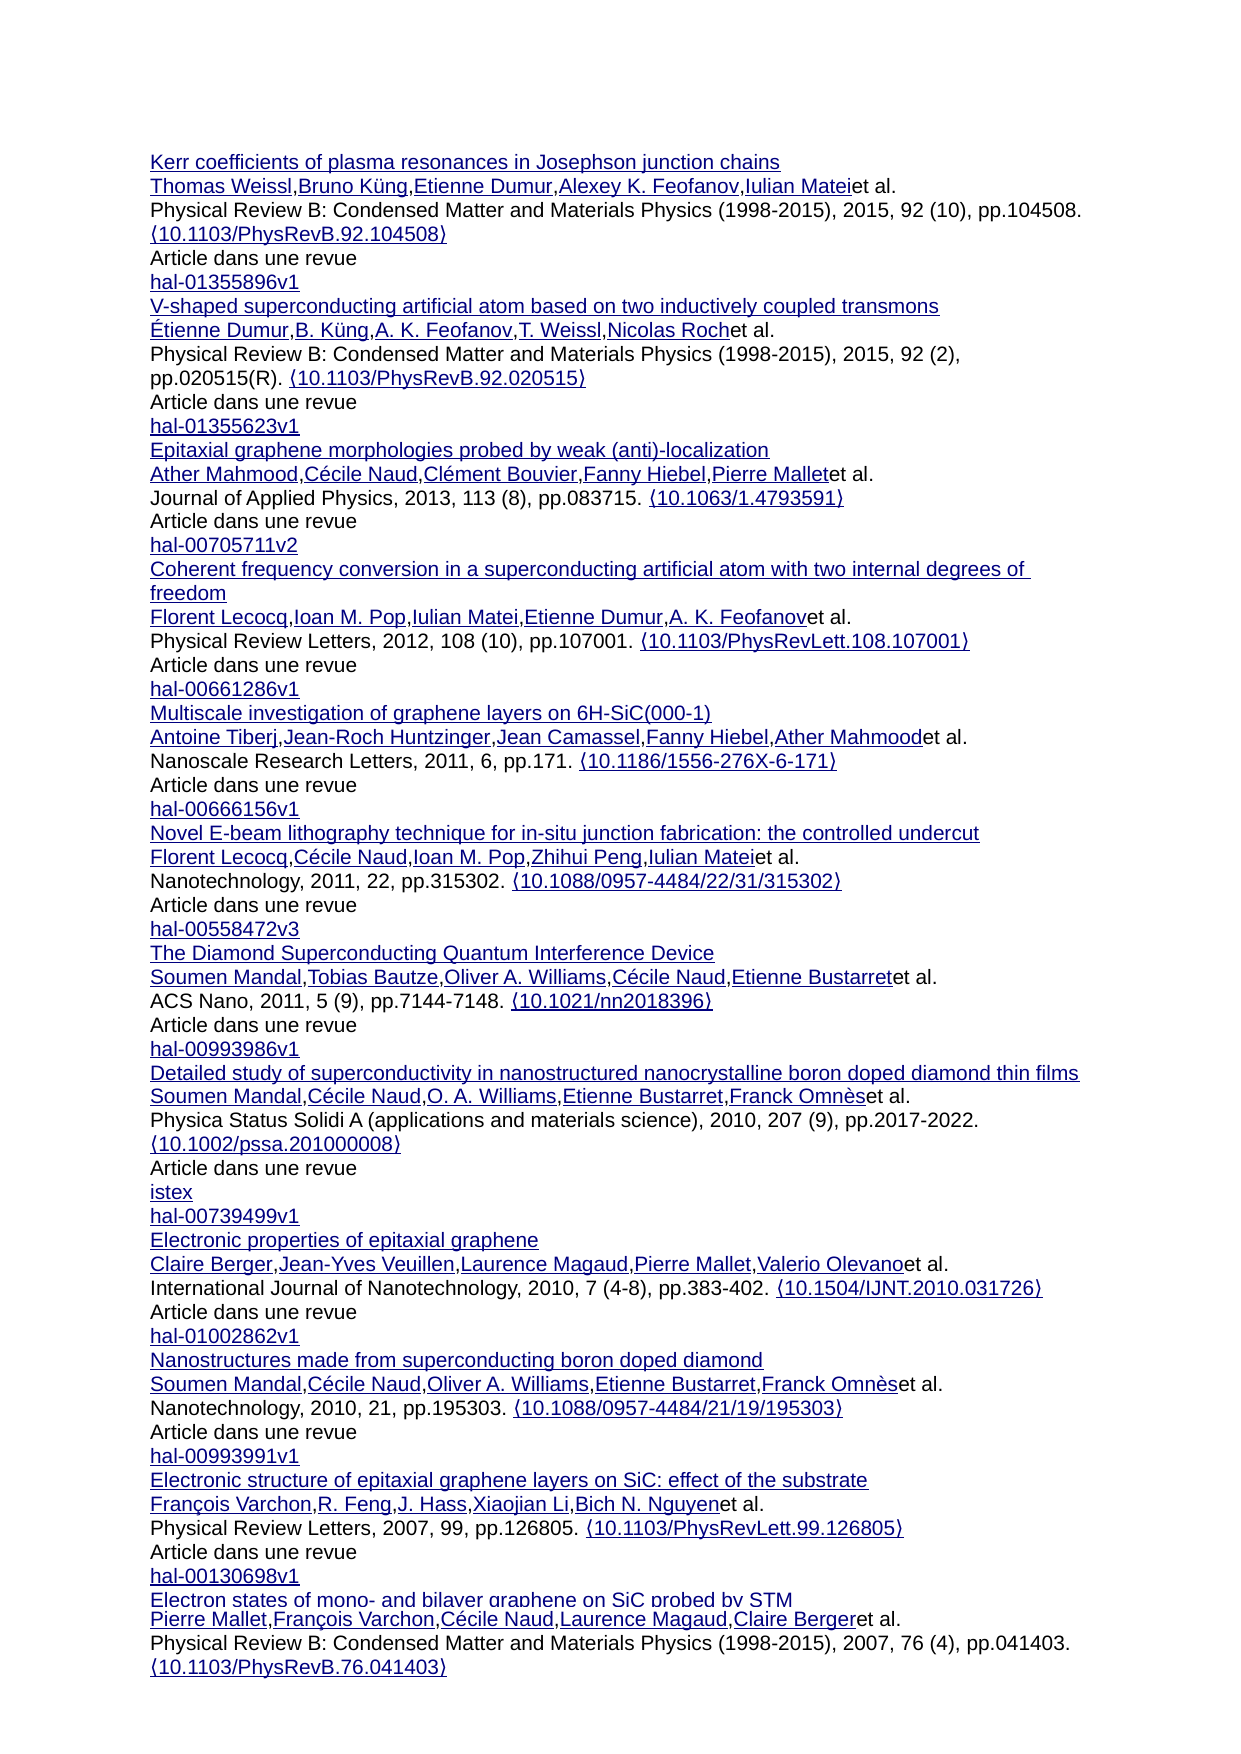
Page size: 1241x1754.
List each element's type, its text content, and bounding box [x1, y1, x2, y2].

table_cell Epitaxial graphene morphologies probed by weak (anti)-localization Ather Mahmood,Cécile Naud,Clément Bouvier,Fanny Hiebel,Pierre Malletet al. Journal of Applied Physics, 2013, 113 (8), pp.083715. ⟨10.1063/1.4793591⟩ Article dans une revue hal-00705711v2 [150, 438, 1090, 557]
table_cell Nanostructures made from superconducting boron doped diamond Soumen Mandal,Cécile Naud,Oliver A. Williams,Etienne Bustarret,Franck Omnèset al. Nanotechnology, 2010, 21, pp.195303. ⟨10.1088/0957-4484/21/19/195303⟩ Article dans une revue hal-00993991v1 [150, 1348, 1090, 1468]
table_cell Novel E-beam lithography technique for in-situ junction fabrication: the controlled undercut Florent Lecocq,Cécile Naud,Ioan M. Pop,Zhihui Peng,Iulian Mateiet al. Nanotechnology, 2011, 22, pp.315302. ⟨10.1088/0957-4484/22/31/315302⟩ Article dans une revue hal-00558472v3 [150, 821, 1090, 941]
table_cell Kerr coefficients of plasma resonances in Josephson junction chains Thomas Weissl,Bruno Küng,Etienne Dumur,Alexey K. Feofanov,Iulian Mateiet al. Physical Review B: Condensed Matter and Materials Physics (1998-2015), 2015, 92 (10), pp.104508. ⟨10.1103/PhysRevB.92.104508⟩ Article dans une revue hal-01355896v1 [150, 150, 1090, 294]
table_cell Coherent frequency conversion in a superconducting artificial atom with two internal degrees of freedom Florent Lecocq,Ioan M. Pop,Iulian Matei,Etienne Dumur,A. K. Feofanovet al. Physical Review Letters, 2012, 108 (10), pp.107001. ⟨10.1103/PhysRevLett.108.107001⟩ Article dans une revue hal-00661286v1 [150, 557, 1090, 701]
table_cell The Diamond Superconducting Quantum Interference Device Soumen Mandal,Tobias Bautze,Oliver A. Williams,Cécile Naud,Etienne Bustarretet al. ACS Nano, 2011, 5 (9), pp.7144-7148. ⟨10.1021/nn2018396⟩ Article dans une revue hal-00993986v1 [150, 941, 1090, 1060]
table_cell Electronic structure of epitaxial graphene layers on SiC: effect of the substrate François Varchon,R. Feng,J. Hass,Xiaojian Li,Bich N. Nguyenet al. Physical Review Letters, 2007, 99, pp.126805. ⟨10.1103/PhysRevLett.99.126805⟩ Article dans une revue hal-00130698v1 [150, 1468, 1090, 1587]
table_cell Detailed study of superconductivity in nanostructured nanocrystalline boron doped diamond thin films Soumen Mandal,Cécile Naud,O. A. Williams,Etienne Bustarret,Franck Omnèset al. Physica Status Solidi A (applications and materials science), 2010, 207 (9), pp.2017-2022. ⟨10.1002/pssa.201000008⟩ Article dans une revue istex hal-00739499v1 [150, 1060, 1090, 1228]
table_cell V-shaped superconducting artificial atom based on two inductively coupled transmons Étienne Dumur,B. Küng,A. K. Feofanov,T. Weissl,Nicolas Rochet al. Physical Review B: Condensed Matter and Materials Physics (1998-2015), 2015, 92 (2), pp.020515(R). ⟨10.1103/PhysRevB.92.020515⟩ Article dans une revue hal-01355623v1 [150, 294, 1090, 437]
table_cell Multiscale investigation of graphene layers on 6H-SiC(000-1) Antoine Tiberj,Jean-Roch Huntzinger,Jean Camassel,Fanny Hiebel,Ather Mahmoodet al. Nanoscale Research Letters, 2011, 6, pp.171. ⟨10.1186/1556-276X-6-171⟩ Article dans une revue hal-00666156v1 [150, 701, 1090, 821]
table_cell Electronic properties of epitaxial graphene Claire Berger,Jean-Yves Veuillen,Laurence Magaud,Pierre Mallet,Valerio Olevanoet al. International Journal of Nanotechnology, 2010, 7 (4-8), pp.383-402. ⟨10.1504/IJNT.2010.031726⟩ Article dans une revue hal-01002862v1 [150, 1228, 1090, 1348]
table_cell Electron states of mono- and bilayer graphene on SiC probed by STM Pierre Mallet,François Varchon,Cécile Naud,Laurence Magaud,Claire Bergeret al. Physical Review B: Condensed Matter and Materials Physics (1998-2015), 2007, 76 (4), pp.041403. ⟨10.1103/PhysRevB.76.041403⟩ [150, 1588, 1090, 1679]
